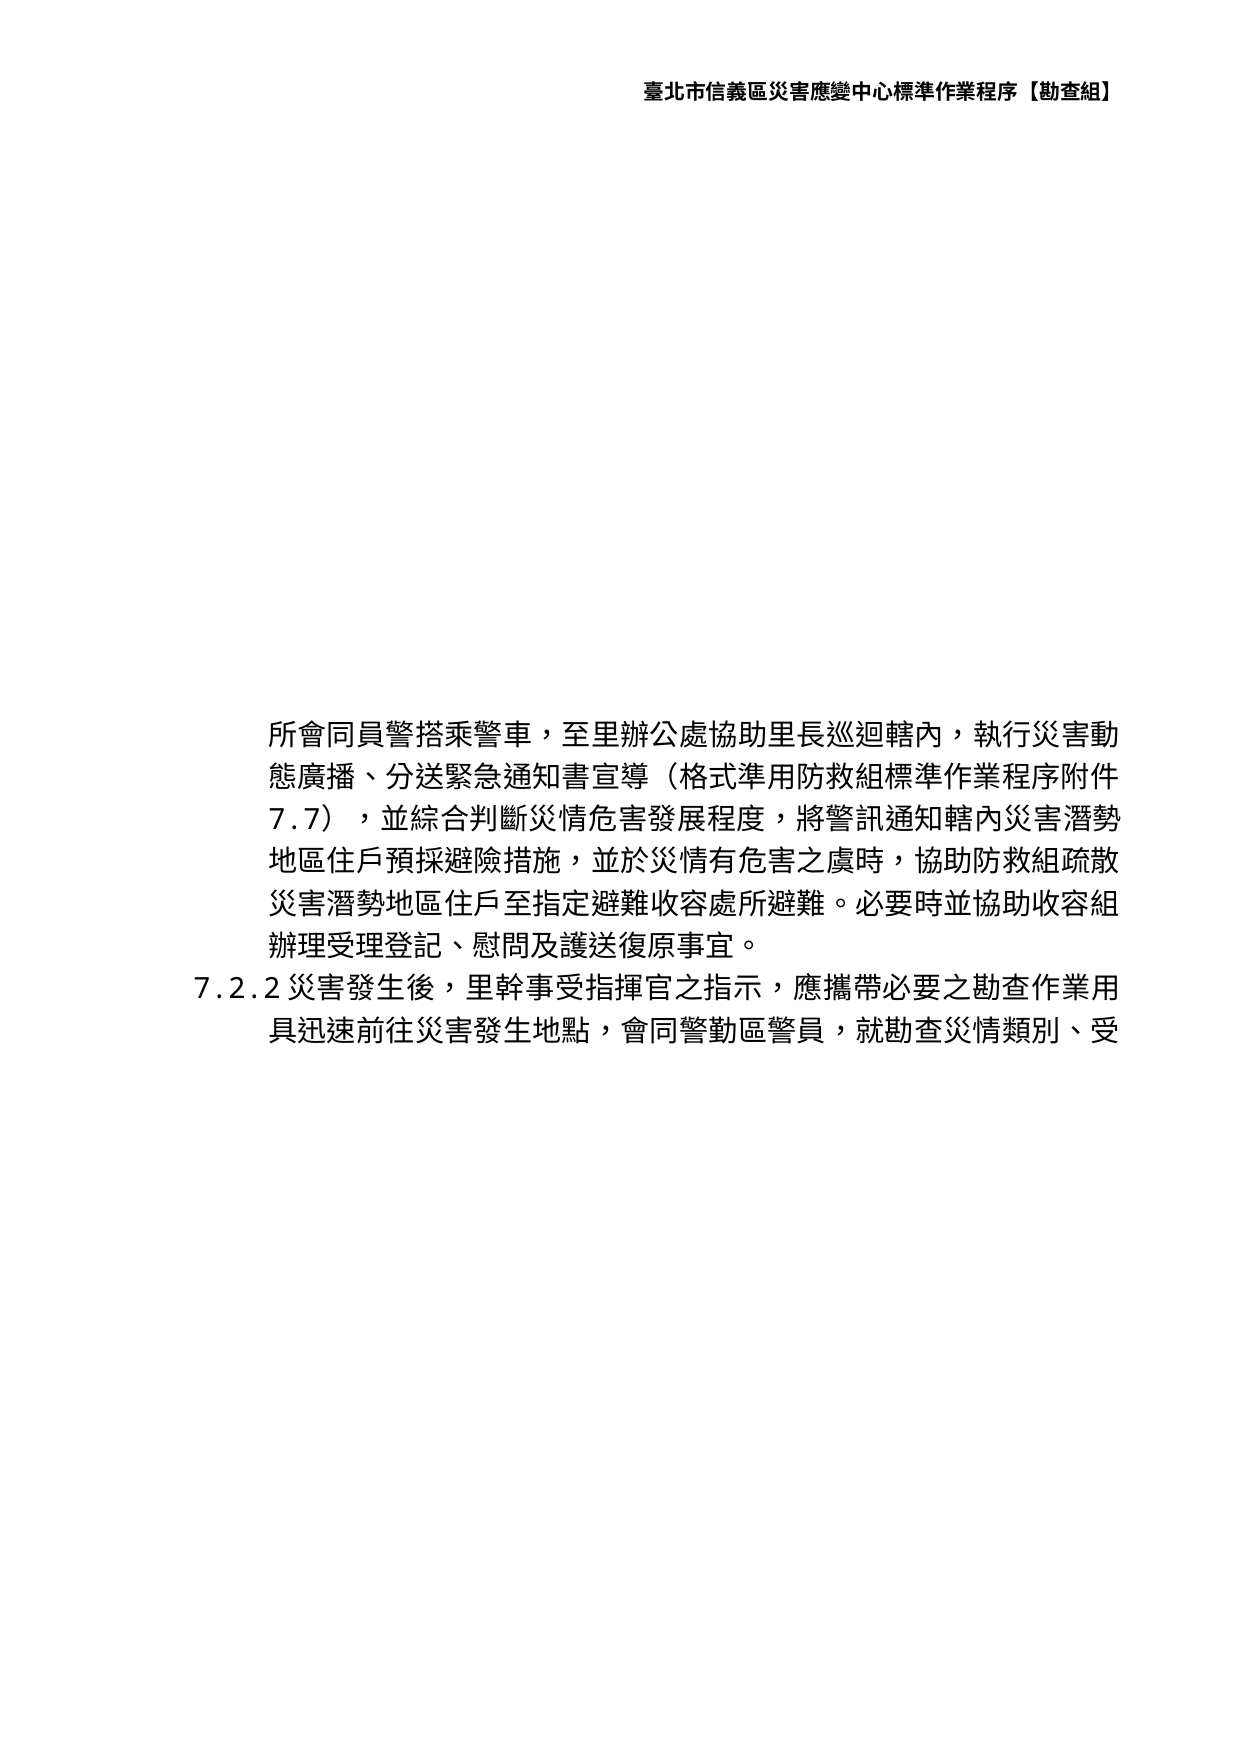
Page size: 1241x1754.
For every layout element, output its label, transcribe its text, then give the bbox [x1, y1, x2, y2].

text 所會同員警搭乘警車，至里辦公處協助里長巡迴轄內，執行災害動態廣播、分送緊急通知書宣導（格式準用防救組標準作業程序附件7.7），並綜合判斷災情危害發展程度，將警訊通知轄內災害潛勢地區住戶預採避險措施，並於災情有危害之虞時，協助防救組疏散災害潛勢地區住戶至指定避難收容處所避難。必要時並協助收容組辦理受理登記、慰問及護送復原事宜。 [193, 711, 1122, 965]
text 7.2.2災害發生後，里幹事受指揮官之指示，應攜帶必要之勘查作業用具迅速前往災害發生地點，會同警勤區警員，就勘查災情類別、受 [193, 965, 1122, 1049]
